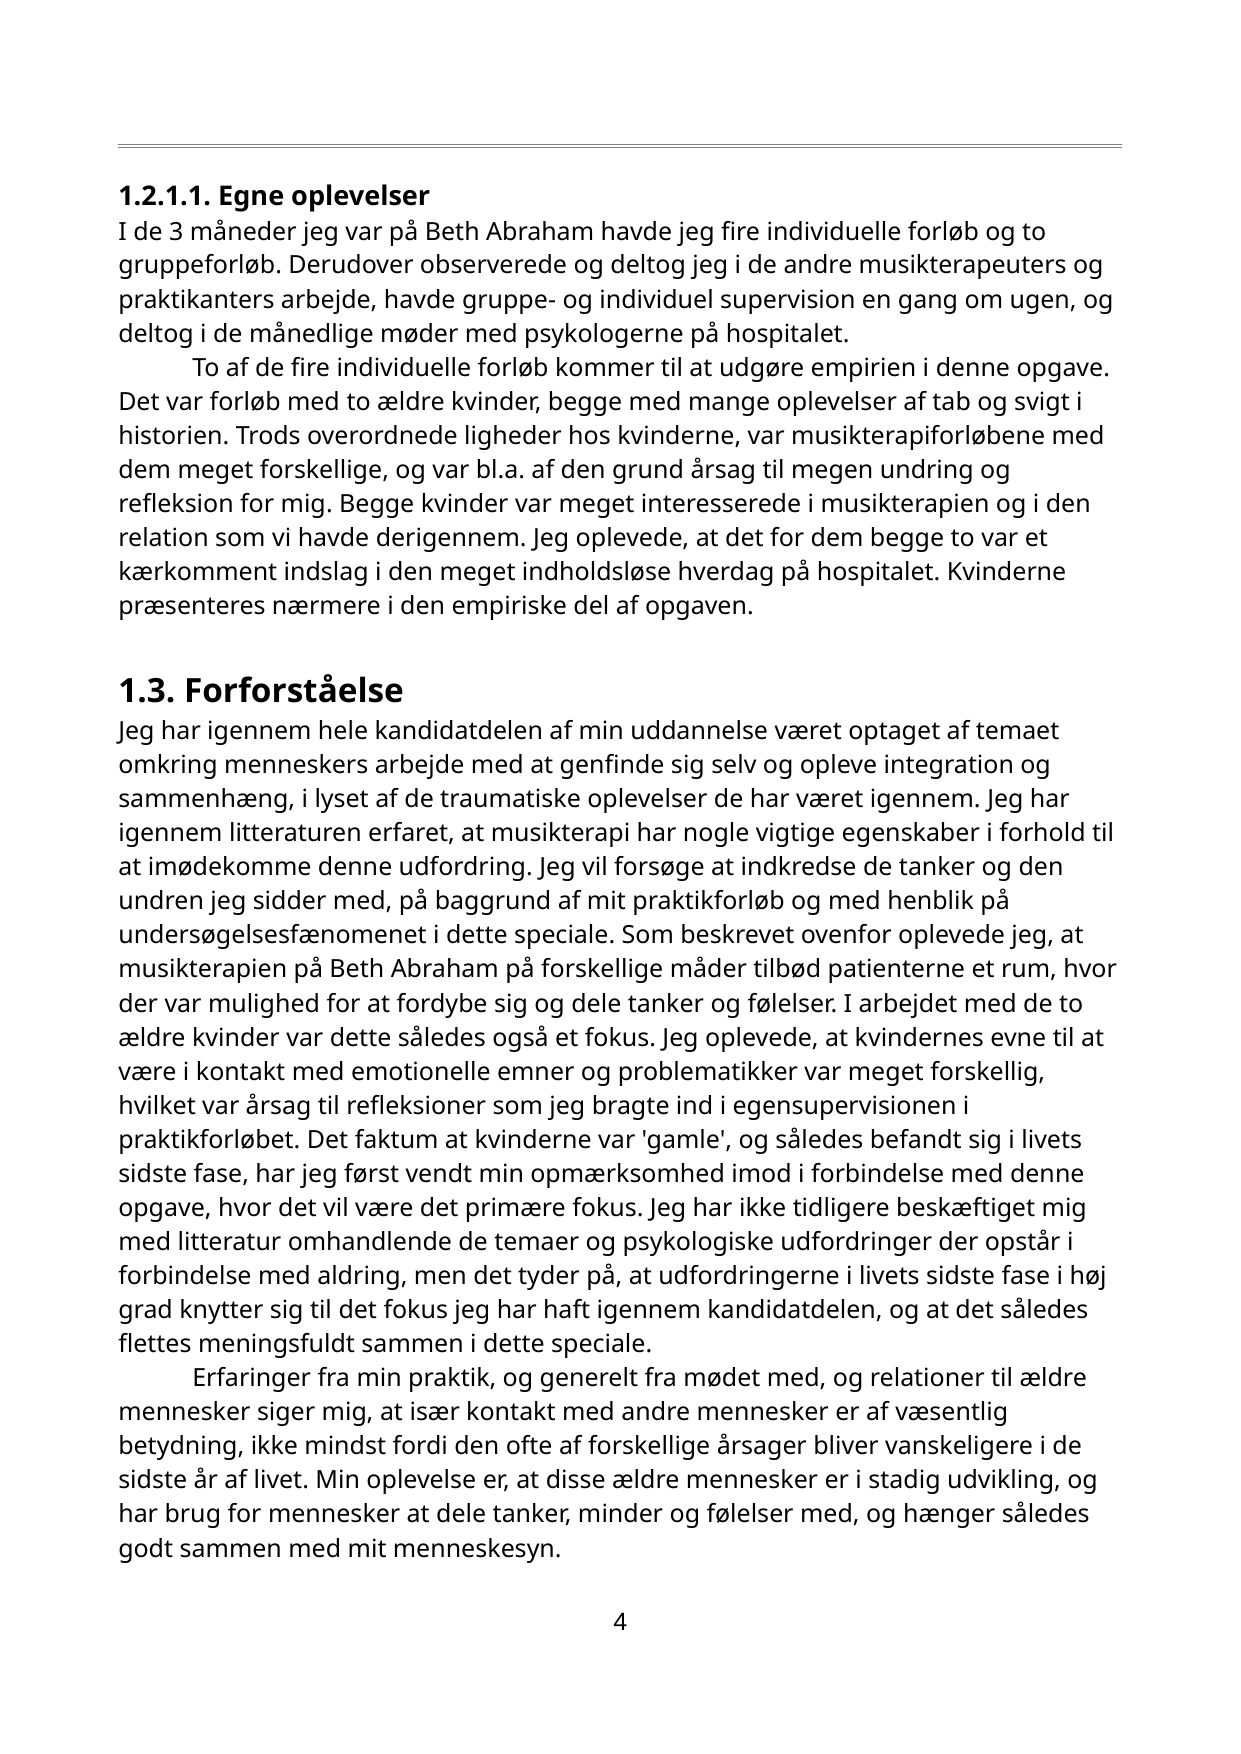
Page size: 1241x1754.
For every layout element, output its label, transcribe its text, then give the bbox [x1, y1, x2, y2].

text 1.2.1.1. Egne oplevelser [118, 176, 1122, 213]
text Jeg har igennem hele kandidatdelen af min uddannelse været optaget af temaet omkring menneskers arbejde med at genfinde sig selv og opleve integration og sammenhæng, i lyset af de traumatiske oplevelser de har været igennem. Jeg har igennem litteraturen erfaret, at musikterapi har nogle vigtige egenskaber i forhold til at imødekomme denne udfordring. Jeg vil forsøge at indkredse de tanker og den undren jeg sidder med, på baggrund af mit praktikforløb og med henblik på undersøgelsesfænomenet i dette speciale. Som beskrevet ovenfor oplevede jeg, at musikterapien på Beth Abraham på forskellige måder tilbød patienterne et rum, hvor der var mulighed for at fordybe sig og dele tanker og følelser. I arbejdet med de to ældre kvinder var dette således også et fokus. Jeg oplevede, at kvindernes evne til at være i kontakt med emotionelle emner og problematikker var meget forskellig, hvilket var årsag til refleksioner som jeg bragte ind i egensupervisionen i praktikforløbet. Det faktum at kvinderne var 'gamle', og således befandt sig i livets sidste fase, har jeg først vendt min opmærksomhed imod i forbindelse med denne opgave, hvor det vil være det primære fokus. Jeg har ikke tidligere beskæftiget mig med litteratur omhandlende de temaer og psykologiske udfordringer der opstår i forbindelse med aldring, men det tyder på, at udfordringerne i livets sidste fase i høj grad knytter sig til det fokus jeg har haft igennem kandidatdelen, og at det således flettes meningsfuldt sammen i dette speciale. [118, 713, 1122, 1360]
text To af de fire individuelle forløb kommer til at udgøre empirien i denne opgave. Det var forløb med to ældre kvinder, begge med mange oplevelser af tab og svigt i historien. Trods overordnede ligheder hos kvinderne, var musikterapiforløbene med dem meget forskellige, og var bl.a. af den grund årsag til megen undring og refleksion for mig. Begge kvinder var meget interesserede i musikterapien og i den relation som vi havde derigennem. Jeg oplevede, at det for dem begge to var et kærkomment indslag i den meget indholdsløse hverdag på hospitalet. Kvinderne præsenteres nærmere i den empiriske del af opgaven. [118, 349, 1122, 622]
text 1.3. Forforståelse [118, 667, 1122, 713]
text I de 3 måneder jeg var på Beth Abraham havde jeg fire individuelle forløb og to gruppeforløb. Derudover observerede og deltog jeg i de andre musikterapeuters og praktikanters arbejde, havde gruppe- og individuel supervision en gang om ugen, og deltog i de månedlige møder med psykologerne på hospitalet. [118, 213, 1122, 349]
text Erfaringer fra min praktik, og generelt fra mødet med, og relationer til ældre mennesker siger mig, at især kontakt med andre mennesker er af væsentlig betydning, ikke mindst fordi den ofte af forskellige årsager bliver vanskeligere i de sidste år af livet. Min oplevelse er, at disse ældre mennesker er i stadig udvikling, og har brug for mennesker at dele tanker, minder og følelser med, og hænger således godt sammen med mit menneskesyn. [118, 1360, 1122, 1564]
